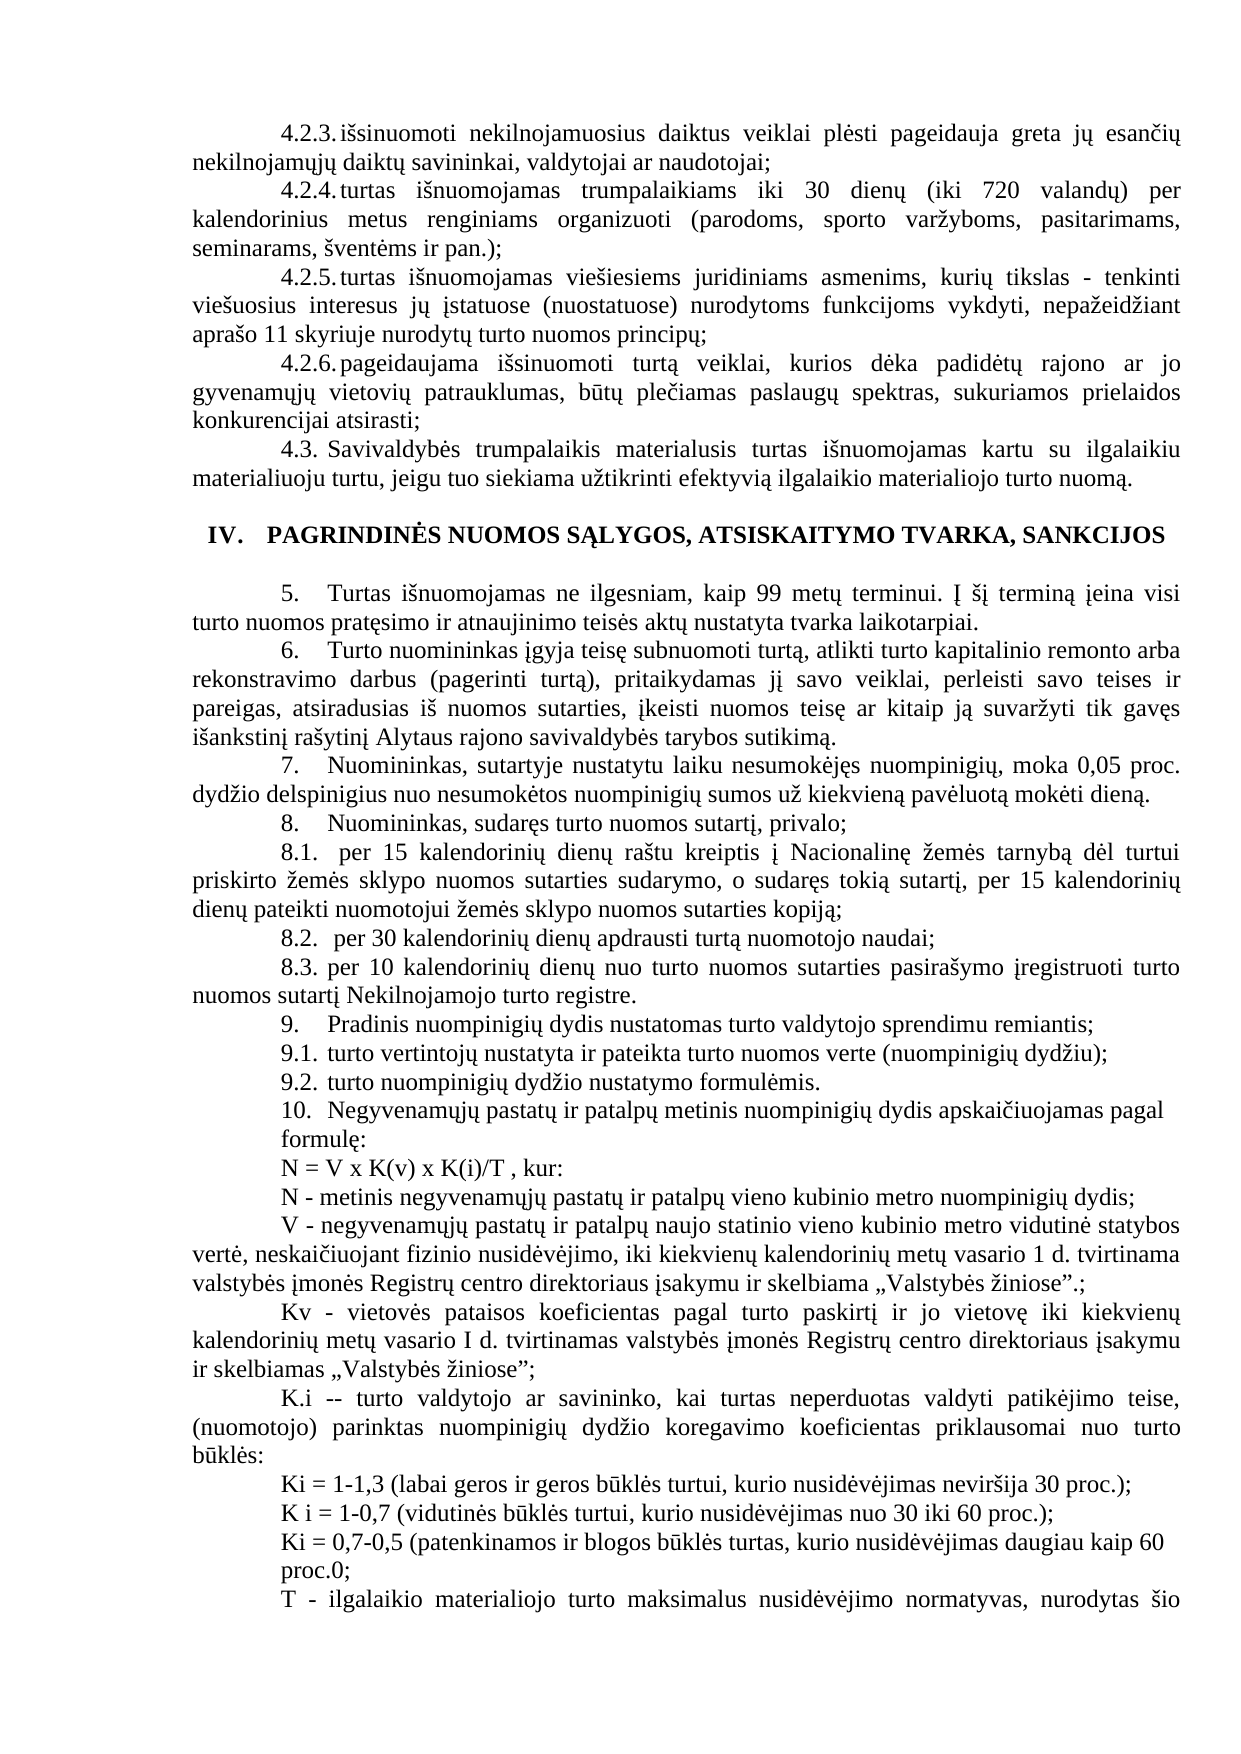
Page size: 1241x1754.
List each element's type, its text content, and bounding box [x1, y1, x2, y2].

text Ki = 0,7-0,5 (patenkinamos ir blogos būklės turtas, kurio nusidėvėjimas daugiau kaip 60 [192, 1527, 1181, 1556]
text 4.2.5. turtas išnuomojamas viešiesiems juridiniams asmenims, kurių tikslas - tenkinti viešuosius interesus jų įstatuose (nuostatuose) nurodytoms funkcijoms vykdyti, nepažeidžiant aprašo 11 skyriuje nurodytų turto nuomos principų; [192, 262, 1181, 348]
text N = V x K(v) x K(i)/T , kur: [192, 1153, 1181, 1182]
text 4.2.6. pageidaujama išsinuomoti turtą veiklai, kurios dėka padidėtų rajono ar jo gyvenamųjų vietovių patrauklumas, būtų plečiamas paslaugų spektras, sukuriamos prielaidos konkurencijai atsirasti; [192, 348, 1181, 434]
text 10. Negyvenamųjų pastatų ir patalpų metinis nuompinigių dydis apskaičiuojamas pagal [192, 1096, 1181, 1124]
text 9. Pradinis nuompinigių dydis nustatomas turto valdytojo sprendimu remiantis; [192, 1009, 1181, 1038]
text proc.0; [192, 1556, 1181, 1584]
text 9.1. turto vertintojų nustatyta ir pateikta turto nuomos verte (nuompinigių dydžiu); [192, 1038, 1181, 1067]
text 4.2.3. išsinuomoti nekilnojamuosius daiktus veiklai plėsti pageidauja greta jų esančių nekilnojamųjų daiktų savininkai, valdytojai ar naudotojai; [192, 118, 1181, 176]
text 9.2. turto nuompinigių dydžio nustatymo formulėmis. [192, 1067, 1181, 1096]
text T - ilgalaikio materialiojo turto maksimalus nusidėvėjimo normatyvas, nurodytas šio [192, 1584, 1181, 1613]
text 4.3. Savivaldybės trumpalaikis materialusis turtas išnuomojamas kartu su ilgalaikiu materialiuoju turtu, jeigu tuo siekiama užtikrinti efektyvią ilgalaikio materialiojo turto nuomą. [192, 434, 1181, 492]
text V - negyvenamųjų pastatų ir patalpų naujo statinio vieno kubinio metro vidutinė statybos vertė, neskaičiuojant fizinio nusidėvėjimo, iki kiekvienų kalendorinių metų vasario 1 d. tvirtinama valstybės įmonės Registrų centro direktoriaus įsakymu ir skelbiama „Valstybės žiniose”.; [192, 1211, 1181, 1297]
text 7. Nuomininkas, sutartyje nustatytu laiku nesumokėjęs nuompinigių, moka 0,05 proc. dydžio delspinigius nuo nesumokėtos nuompinigių sumos už kiekvieną pavėluotą mokėti dieną. [192, 751, 1181, 808]
text N - metinis negyvenamųjų pastatų ir patalpų vieno kubinio metro nuompinigių dydis; [192, 1182, 1181, 1211]
text IV. PAGRINDINĖS NUOMOS SĄLYGOS, ATSISKAITYMO TVARKA, SANKCIJOS [192, 521, 1181, 549]
text 4.2.4. turtas išnuomojamas trumpalaikiams iki 30 dienų (iki 720 valandų) per kalendorinius metus renginiams organizuoti (parodoms, sporto varžyboms, pasitarimams, seminarams, šventėms ir pan.); [192, 176, 1181, 262]
text Ki = 1-1,3 (labai geros ir geros būklės turtui, kurio nusidėvėjimas neviršija 30 proc.); [192, 1469, 1181, 1498]
text 5. Turtas išnuomojamas ne ilgesniam, kaip 99 metų terminui. Į šį terminą įeina visi turto nuomos pratęsimo ir atnaujinimo teisės aktų nustatyta tvarka laikotarpiai. [192, 578, 1181, 636]
text K.i -- turto valdytojo ar savininko, kai turtas neperduotas valdyti patikėjimo teise, (nuomotojo) parinktas nuompinigių dydžio koregavimo koeficientas priklausomai nuo turto būklės: [192, 1383, 1181, 1469]
text 6. Turto nuomininkas įgyja teisę subnuomoti turtą, atlikti turto kapitalinio remonto arba rekonstravimo darbus (pagerinti turtą), pritaikydamas jį savo veiklai, perleisti savo teises ir pareigas, atsiradusias iš nuomos sutarties, įkeisti nuomos teisę ar kitaip ją suvaržyti tik gavęs išankstinį rašytinį Alytaus rajono savivaldybės tarybos sutikimą. [192, 636, 1181, 751]
text 8.1. per 15 kalendorinių dienų raštu kreiptis į Nacionalinę žemės tarnybą dėl turtui priskirto žemės sklypo nuomos sutarties sudarymo, o sudaręs tokią sutartį, per 15 kalendorinių dienų pateikti nuomotojui žemės sklypo nuomos sutarties kopiją; [192, 837, 1181, 923]
text 8.3. per 10 kalendorinių dienų nuo turto nuomos sutarties pasirašymo įregistruoti turto nuomos sutartį Nekilnojamojo turto registre. [192, 952, 1181, 1009]
text K i = 1-0,7 (vidutinės būklės turtui, kurio nusidėvėjimas nuo 30 iki 60 proc.); [192, 1498, 1181, 1527]
text formulę: [192, 1124, 1181, 1153]
text Kv - vietovės pataisos koeficientas pagal turto paskirtį ir jo vietovę iki kiekvienų kalendorinių metų vasario I d. tvirtinamas valstybės įmonės Registrų centro direktoriaus įsakymu ir skelbiamas „Valstybės žiniose”; [192, 1297, 1181, 1383]
text 8. Nuomininkas, sudaręs turto nuomos sutartį, privalo; [192, 808, 1181, 837]
text 8.2. per 30 kalendorinių dienų apdrausti turtą nuomotojo naudai; [192, 923, 1181, 952]
